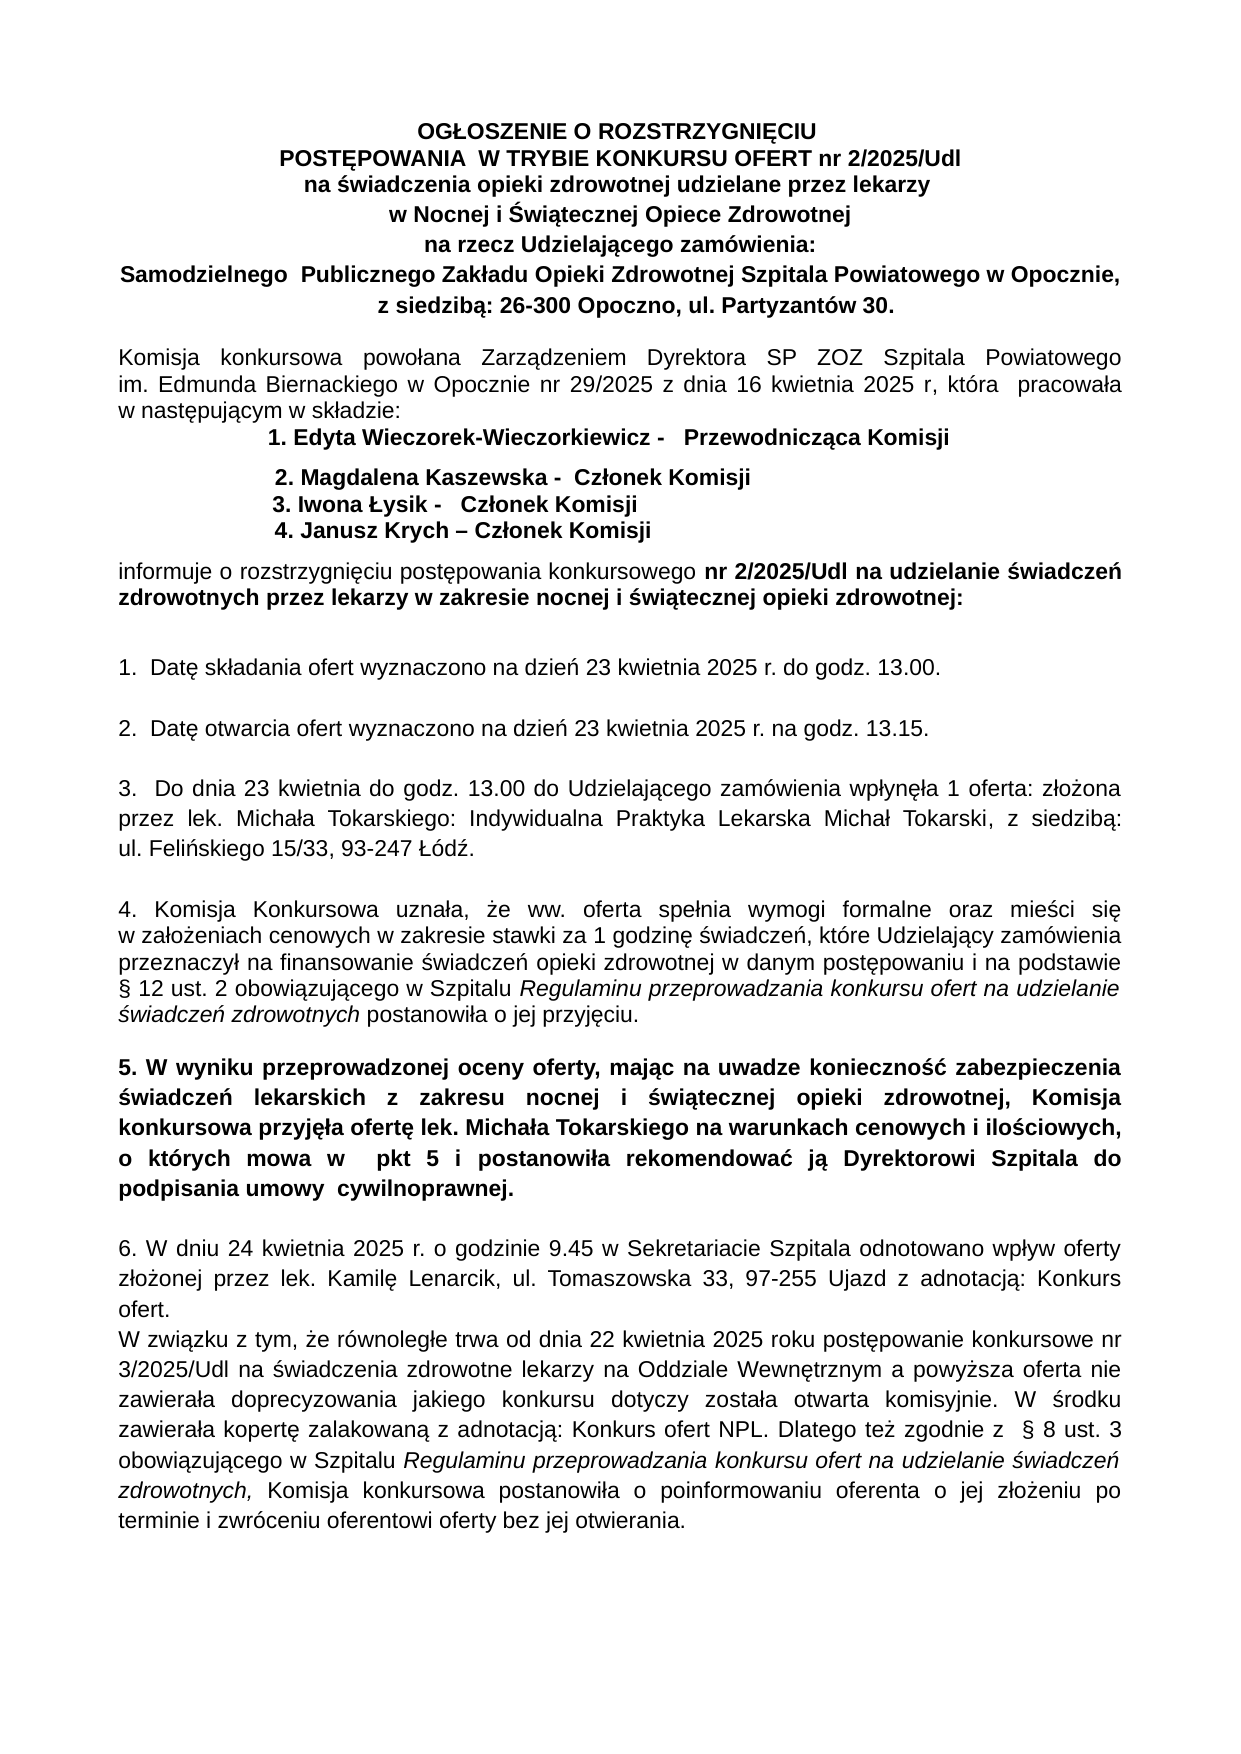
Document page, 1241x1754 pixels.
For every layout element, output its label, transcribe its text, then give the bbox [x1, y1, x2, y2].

text 2. Datę otwarcia ofert wyznaczono na dzień 23 kwietnia 2025 r. na godz. 13.15. [118, 714, 1122, 741]
text na rzecz Udzielającego zamówienia: [118, 231, 1122, 258]
text W związku z tym, że równoległe trwa od dnia 22 kwietnia 2025 roku postępowanie konkursowe nr 3/2025/Udl na świadczenia zdrowotne lekarzy na Oddziale Wewnętrznym a powyższa oferta nie zawierała doprecyzowania jakiego konkursu dotyczy została otwarta komisyjnie. W środku zawierała kopertę zalakowaną z adnotacją: Konkurs ofert NPL. Dlatego też zgodnie z § 8 ust. 3 obowiązującego w Szpitalu Regulaminu przeprowadzania konkursu ofert na udzielanie świadczeń zdrowotnych, Komisja konkursowa postanowiła o poinformowaniu oferenta o jej złożeniu po terminie i zwróceniu oferentowi oferty bez jej otwierania. [118, 1326, 1122, 1533]
text informuje o rozstrzygnięciu postępowania konkursowego nr 2/2025/Udl na udzielanie świadczeń zdrowotnych przez lekarzy w zakresie nocnej i świątecznej opieki zdrowotnej: [118, 558, 1122, 611]
text 5. W wyniku przeprowadzonej oceny oferty, mając na uwadze konieczność zabezpieczenia świadczeń lekarskich z zakresu nocnej i świątecznej opieki zdrowotnej, Komisja konkursowa przyjęła ofertę lek. Michała Tokarskiego na warunkach cenowych i ilościowych, o których mowa w pkt 5 i postanowiła rekomendować ją Dyrektorowi Szpitala do podpisania umowy cywilnoprawnej. [118, 1054, 1122, 1201]
text w Nocnej i Świątecznej Opiece Zdrowotnej [118, 201, 1122, 227]
text 4. Komisja Konkursowa uznała, że ww. oferta spełnia wymogi formalne oraz mieści się w założeniach cenowych w zakresie stawki za 1 godzinę świadczeń, które Udzielający zamówienia przeznaczył na finansowanie świadczeń opieki zdrowotnej w danym postępowaniu i na podstawie § 12 ust. 2 obowiązującego w Szpitalu Regulaminu przeprowadzania konkursu ofert na udzielanie świadczeń zdrowotnych postanowiła o jej przyjęciu. [118, 896, 1122, 1027]
text Komisja konkursowa powołana Zarządzeniem Dyrektora SP ZOZ Szpitala Powiatowego im. Edmunda Biernackiego w Opocznie nr 29/2025 z dnia 16 kwietnia 2025 r, która pracowała w następującym w składzie: [118, 344, 1122, 423]
text 2. Magdalena Kaszewska - Członek Komisji [118, 464, 1122, 491]
text 1. Edyta Wieczorek-Wieczorkiewicz - Przewodnicząca Komisji [156, 423, 1122, 450]
text 4. Janusz Krych – Członek Komisji [156, 517, 1122, 543]
text 3. Do dnia 23 kwietnia do godz. 13.00 do Udzielającego zamówienia wpłynęła 1 oferta: złożona przez lek. Michała Tokarskiego: Indywidualna Praktyka Lekarska Michał Tokarski, z siedzibą: ul. Felińskiego 15/33, 93-247 Łódź. [118, 775, 1122, 862]
text 3. Iwona Łysik - Członek Komisji [118, 491, 1122, 517]
text OGŁOSZENIE O ROZSTRZYGNIĘCIU POSTĘPOWANIA W TRYBIE KONKURSU OFERT nr 2/2025/Udl [118, 118, 1122, 171]
text 1. Datę składania ofert wyznaczono na dzień 23 kwietnia 2025 r. do godz. 13.00. [118, 654, 1122, 680]
text 6. W dniu 24 kwietnia 2025 r. o godzinie 9.45 w Sekretariacie Szpitala odnotowano wpływ oferty złożonej przez lek. Kamilę Lenarcik, ul. Tomaszowska 33, 97-255 Ujazd z adnotacją: Konkurs ofert. [118, 1235, 1122, 1322]
text na świadczenia opieki zdrowotnej udzielane przez lekarzy [118, 171, 1122, 197]
text Samodzielnego Publicznego Zakładu Opieki Zdrowotnej Szpitala Powiatowego w Opocznie, [118, 261, 1122, 288]
text z siedzibą: 26-300 Opoczno, ul. Partyzantów 30. [118, 292, 1122, 318]
